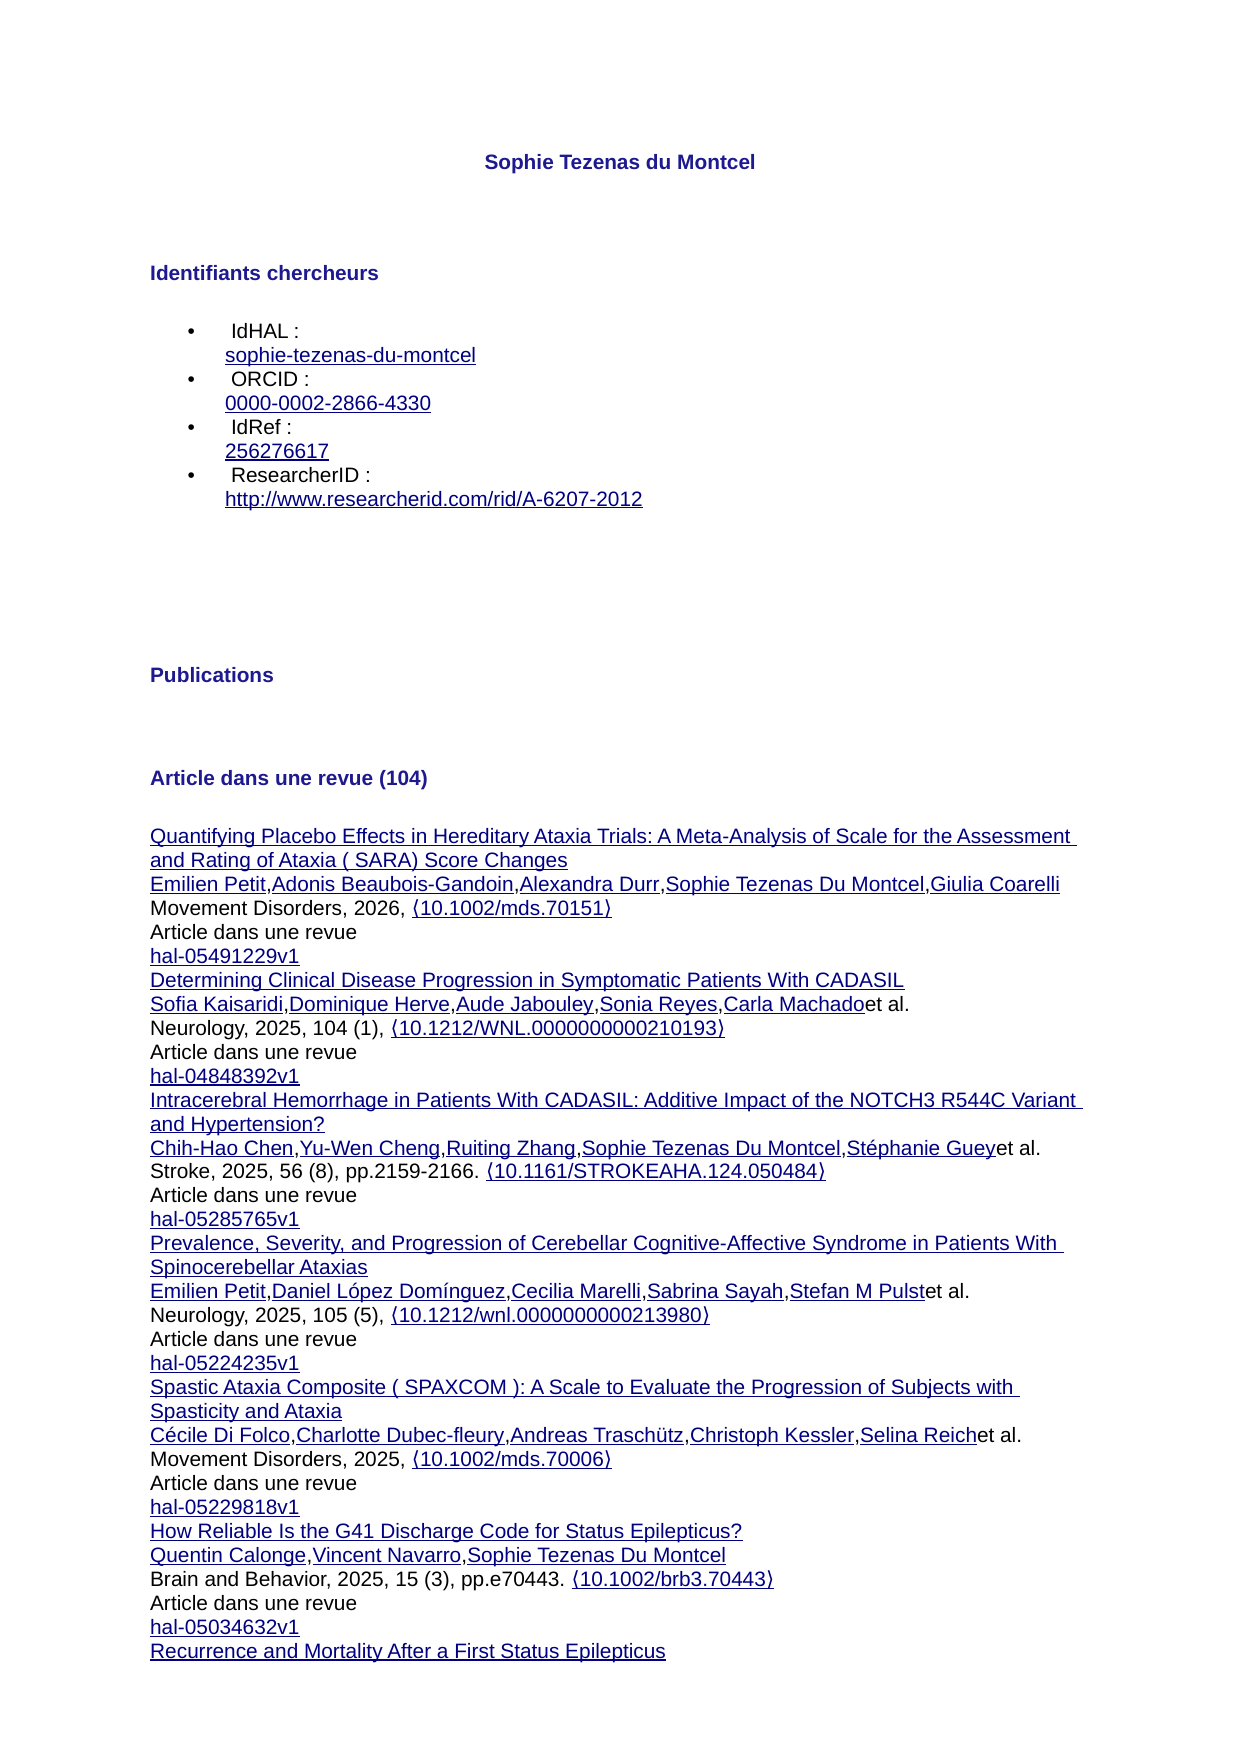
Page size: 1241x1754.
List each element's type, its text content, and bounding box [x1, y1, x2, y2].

subtitle Publications [150, 662, 1090, 686]
table_cell Recurrence and Mortality After a First Status Epilepticus [150, 1639, 1090, 1662]
list 256276617 [187, 438, 1090, 462]
table_cell Spastic Ataxia Composite ( SPAXCOM ): A Scale to Evaluate the Progression of Subjects with Spasticity and Ataxia Cécile Di Folco,Charlotte Dubec‐fleury,Andreas Traschütz,Christoph Kessler,Selina Reichet al. Movement Disorders, 2025, ⟨10.1002/mds.70006⟩ Article dans une revue hal-05229818v1 [150, 1375, 1090, 1519]
table_cell Intracerebral Hemorrhage in Patients With CADASIL: Additive Impact of the NOTCH3 R544C Variant and Hypertension? Chih-Hao Chen,Yu-Wen Cheng,Ruiting Zhang,Sophie Tezenas Du Montcel,Stéphanie Gueyet al. Stroke, 2025, 56 (8), pp.2159-2166. ⟨10.1161/STROKEAHA.124.050484⟩ Article dans une revue hal-05285765v1 [150, 1088, 1090, 1231]
list 0000-0002-2866-4330 [187, 391, 1090, 414]
table_header Quantifying Placebo Effects in Hereditary Ataxia Trials: A Meta‐Analysis of Scale for the Assessment and Rating of Ataxia ( SARA) Score Changes Emilien Petit,Adonis Beaubois-Gandoin,Alexandra Durr,Sophie Tezenas Du Montcel,Giulia Coarelli Movement Disorders, 2026, ⟨10.1002/mds.70151⟩ Article dans une revue hal-05491229v1 [150, 824, 1090, 968]
list IdHAL : [187, 319, 1090, 343]
table_cell Determining Clinical Disease Progression in Symptomatic Patients With CADASIL Sofia Kaisaridi,Dominique Herve,Aude Jabouley,Sonia Reyes,Carla Machadoet al. Neurology, 2025, 104 (1), ⟨10.1212/WNL.0000000000210193⟩ Article dans une revue hal-04848392v1 [150, 968, 1090, 1087]
table_cell How Reliable Is the G41 Discharge Code for Status Epilepticus? Quentin Calonge,Vincent Navarro,Sophie Tezenas Du Montcel Brain and Behavior, 2025, 15 (3), pp.e70443. ⟨10.1002/brb3.70443⟩ Article dans une revue hal-05034632v1 [150, 1519, 1090, 1638]
subtitle Identifiants chercheurs [150, 260, 1090, 284]
list sophie-tezenas-du-montcel [187, 343, 1090, 367]
list IdRef : [187, 414, 1090, 438]
subtitle Sophie Tezenas du Montcel [150, 150, 1090, 174]
table_cell Prevalence, Severity, and Progression of Cerebellar Cognitive-Affective Syndrome in Patients With Spinocerebellar Ataxias Emilien Petit,Daniel López Domínguez,Cecilia Marelli,Sabrina Sayah,Stefan M Pulstet al. Neurology, 2025, 105 (5), ⟨10.1212/wnl.0000000000213980⟩ Article dans une revue hal-05224235v1 [150, 1231, 1090, 1375]
list http://www.researcherid.com/rid/A-6207-2012 [187, 486, 1090, 510]
subtitle Article dans une revue (104) [150, 766, 1090, 789]
list ResearcherID : [187, 462, 1090, 486]
list ORCID : [187, 367, 1090, 391]
